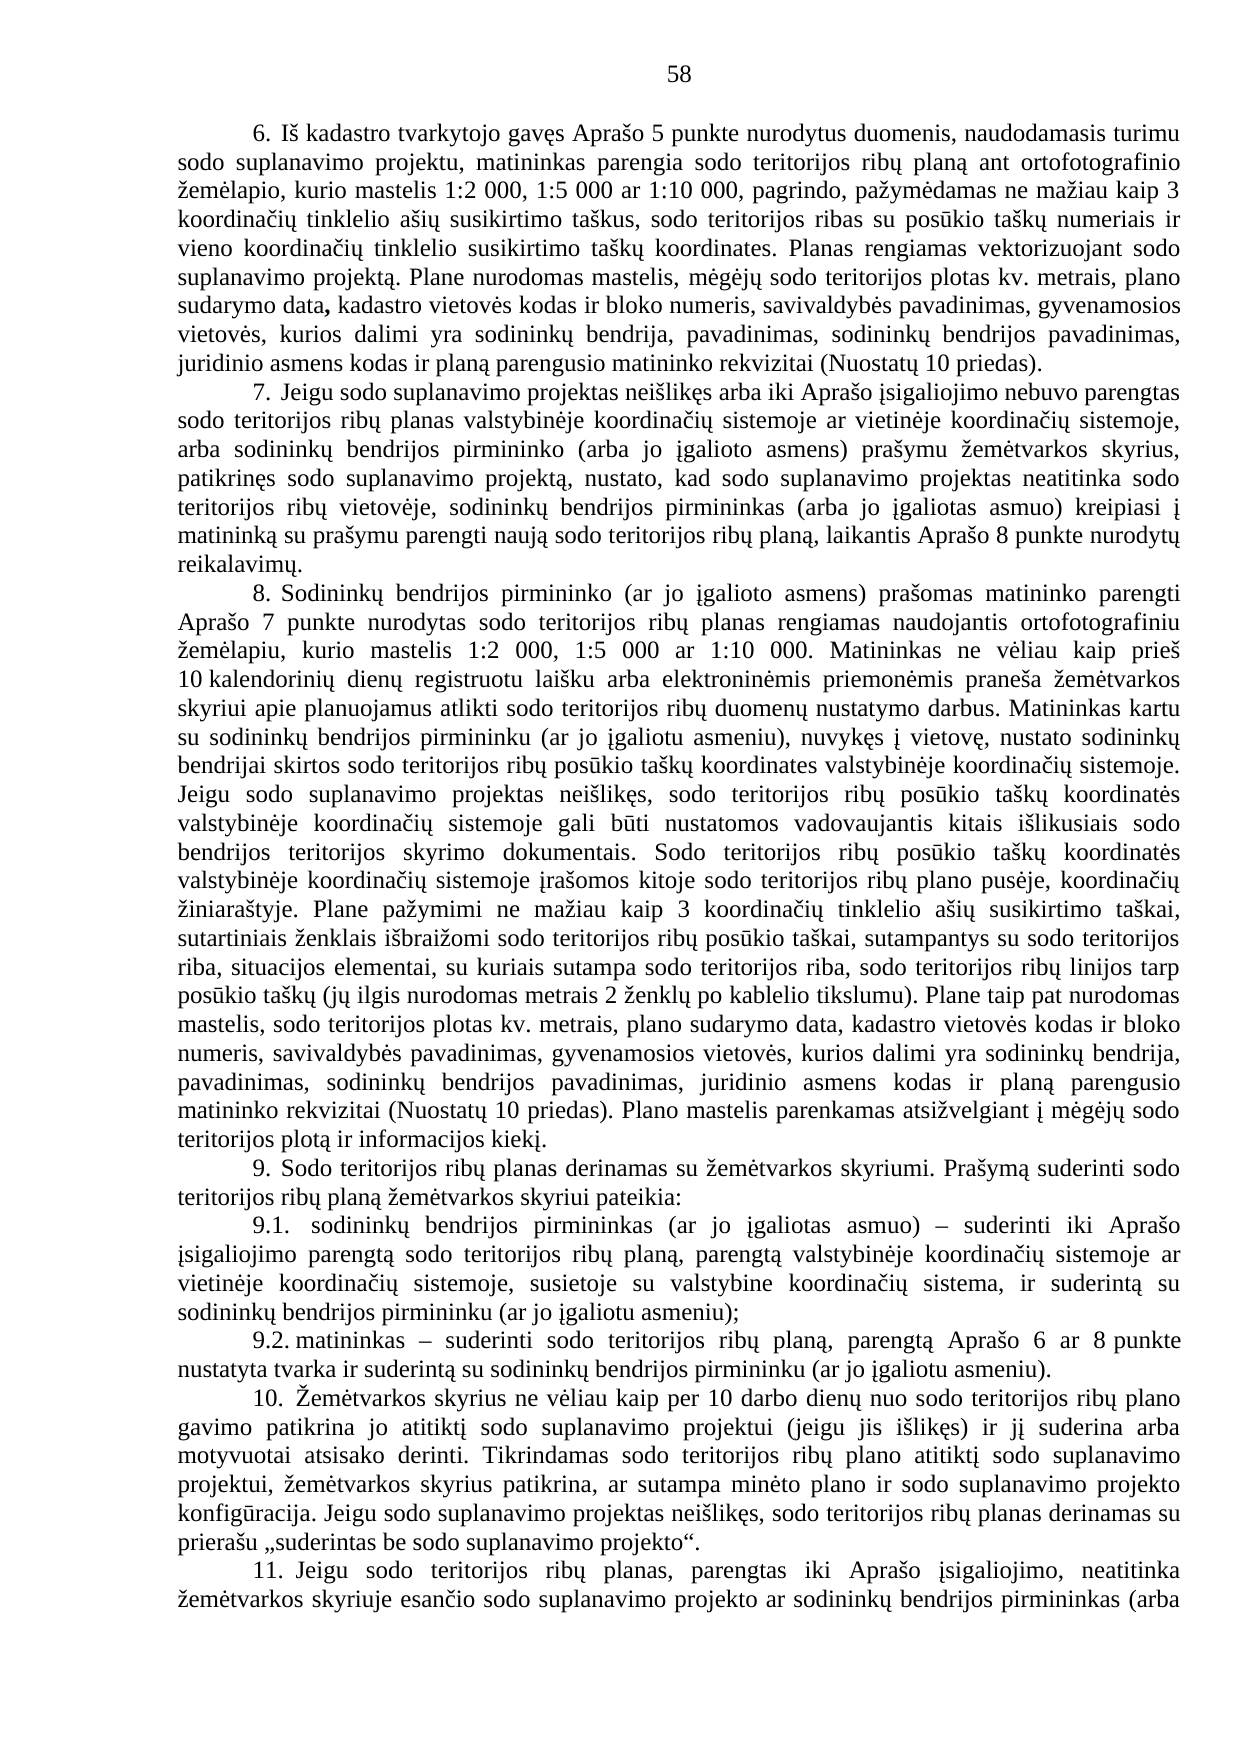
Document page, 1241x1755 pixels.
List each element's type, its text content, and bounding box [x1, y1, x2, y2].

text 11. Jeigu sodo teritorijos ribų planas, parengtas iki Aprašo įsigaliojimo, neatitinka žemėtvarkos skyriuje esančio sodo suplanavimo projekto ar sodininkų bendrijos pirmininkas (arba [177, 1556, 1181, 1613]
text 9.1. sodininkų bendrijos pirmininkas (ar jo įgaliotas asmuo) – suderinti iki Aprašo įsigaliojimo parengtą sodo teritorijos ribų planą, parengtą valstybinėje koordinačių sistemoje ar vietinėje koordinačių sistemoje, susietoje su valstybine koordinačių sistema, ir suderintą su sodininkų bendrijos pirmininku (ar jo įgaliotu asmeniu); [177, 1211, 1181, 1326]
text 9. Sodo teritorijos ribų planas derinamas su žemėtvarkos skyriumi. Prašymą suderinti sodo teritorijos ribų planą žemėtvarkos skyriui pateikia: [177, 1153, 1181, 1211]
text 10. Žemėtvarkos skyrius ne vėliau kaip per 10 darbo dienų nuo sodo teritorijos ribų plano gavimo patikrina jo atitiktį sodo suplanavimo projektui (jeigu jis išlikęs) ir jį suderina arba motyvuotai atsisako derinti. Tikrindamas sodo teritorijos ribų plano atitiktį sodo suplanavimo projektui, žemėtvarkos skyrius patikrina, ar sutampa minėto plano ir sodo suplanavimo projekto konfigūracija. Jeigu sodo suplanavimo projektas neišlikęs, sodo teritorijos ribų planas derinamas su prierašu „suderintas be sodo suplanavimo projekto“. [177, 1383, 1181, 1556]
text 7. Jeigu sodo suplanavimo projektas neišlikęs arba iki Aprašo įsigaliojimo nebuvo parengtas sodo teritorijos ribų planas valstybinėje koordinačių sistemoje ar vietinėje koordinačių sistemoje, arba sodininkų bendrijos pirmininko (arba jo įgalioto asmens) prašymu žemėtvarkos skyrius, patikrinęs sodo suplanavimo projektą, nustato, kad sodo suplanavimo projektas neatitinka sodo teritorijos ribų vietovėje, sodininkų bendrijos pirmininkas (arba jo įgaliotas asmuo) kreipiasi į matininką su prašymu parengti naują sodo teritorijos ribų planą, laikantis Aprašo 8 punkte nurodytų reikalavimų. [177, 377, 1181, 578]
text 6. Iš kadastro tvarkytojo gavęs Aprašo 5 punkte nurodytus duomenis, naudodamasis turimu sodo suplanavimo projektu, matininkas parengia sodo teritorijos ribų planą ant ortofotografinio žemėlapio, kurio mastelis 1:2 000, 1:5 000 ar 1:10 000, pagrindo, pažymėdamas ne mažiau kaip 3 koordinačių tinklelio ašių susikirtimo taškus, sodo teritorijos ribas su posūkio taškų numeriais ir vieno koordinačių tinklelio susikirtimo taškų koordinates. Planas rengiamas vektorizuojant sodo suplanavimo projektą. Plane nurodomas mastelis, mėgėjų sodo teritorijos plotas kv. metrais, plano sudarymo data, kadastro vietovės kodas ir bloko numeris, savivaldybės pavadinimas, gyvenamosios vietovės, kurios dalimi yra sodininkų bendrija, pavadinimas, sodininkų bendrijos pavadinimas, juridinio asmens kodas ir planą parengusio matininko rekvizitai (Nuostatų 10 priedas). [177, 118, 1181, 377]
text 8. Sodininkų bendrijos pirmininko (ar jo įgalioto asmens) prašomas matininko parengti Aprašo 7 punkte nurodytas sodo teritorijos ribų planas rengiamas naudojantis ortofotografiniu žemėlapiu, kurio mastelis 1:2 000, 1:5 000 ar 1:10 000. Matininkas ne vėliau kaip prieš 10 kalendorinių dienų registruotu laišku arba elektroninėmis priemonėmis praneša žemėtvarkos skyriui apie planuojamus atlikti sodo teritorijos ribų duomenų nustatymo darbus. Matininkas kartu su sodininkų bendrijos pirmininku (ar jo įgaliotu asmeniu), nuvykęs į vietovę, nustato sodininkų bendrijai skirtos sodo teritorijos ribų posūkio taškų koordinates valstybinėje koordinačių sistemoje. Jeigu sodo suplanavimo projektas neišlikęs, sodo teritorijos ribų posūkio taškų koordinatės valstybinėje koordinačių sistemoje gali būti nustatomos vadovaujantis kitais išlikusiais sodo bendrijos teritorijos skyrimo dokumentais. Sodo teritorijos ribų posūkio taškų koordinatės valstybinėje koordinačių sistemoje įrašomos kitoje sodo teritorijos ribų plano pusėje, koordinačių žiniaraštyje. Plane pažymimi ne mažiau kaip 3 koordinačių tinklelio ašių susikirtimo taškai, sutartiniais ženklais išbraižomi sodo teritorijos ribų posūkio taškai, sutampantys su sodo teritorijos riba, situacijos elementai, su kuriais sutampa sodo teritorijos riba, sodo teritorijos ribų linijos tarp posūkio taškų (jų ilgis nurodomas metrais 2 ženklų po kablelio tikslumu). Plane taip pat nurodomas mastelis, sodo teritorijos plotas kv. metrais, plano sudarymo data, kadastro vietovės kodas ir bloko numeris, savivaldybės pavadinimas, gyvenamosios vietovės, kurios dalimi yra sodininkų bendrija, pavadinimas, sodininkų bendrijos pavadinimas, juridinio asmens kodas ir planą parengusio matininko rekvizitai (Nuostatų 10 priedas). Plano mastelis parenkamas atsižvelgiant į mėgėjų sodo teritorijos plotą ir informacijos kiekį. [177, 578, 1181, 1153]
text 9.2. matininkas – suderinti sodo teritorijos ribų planą, parengtą Aprašo 6 ar 8 punkte nustatyta tvarka ir suderintą su sodininkų bendrijos pirmininku (ar jo įgaliotu asmeniu). [177, 1326, 1181, 1383]
